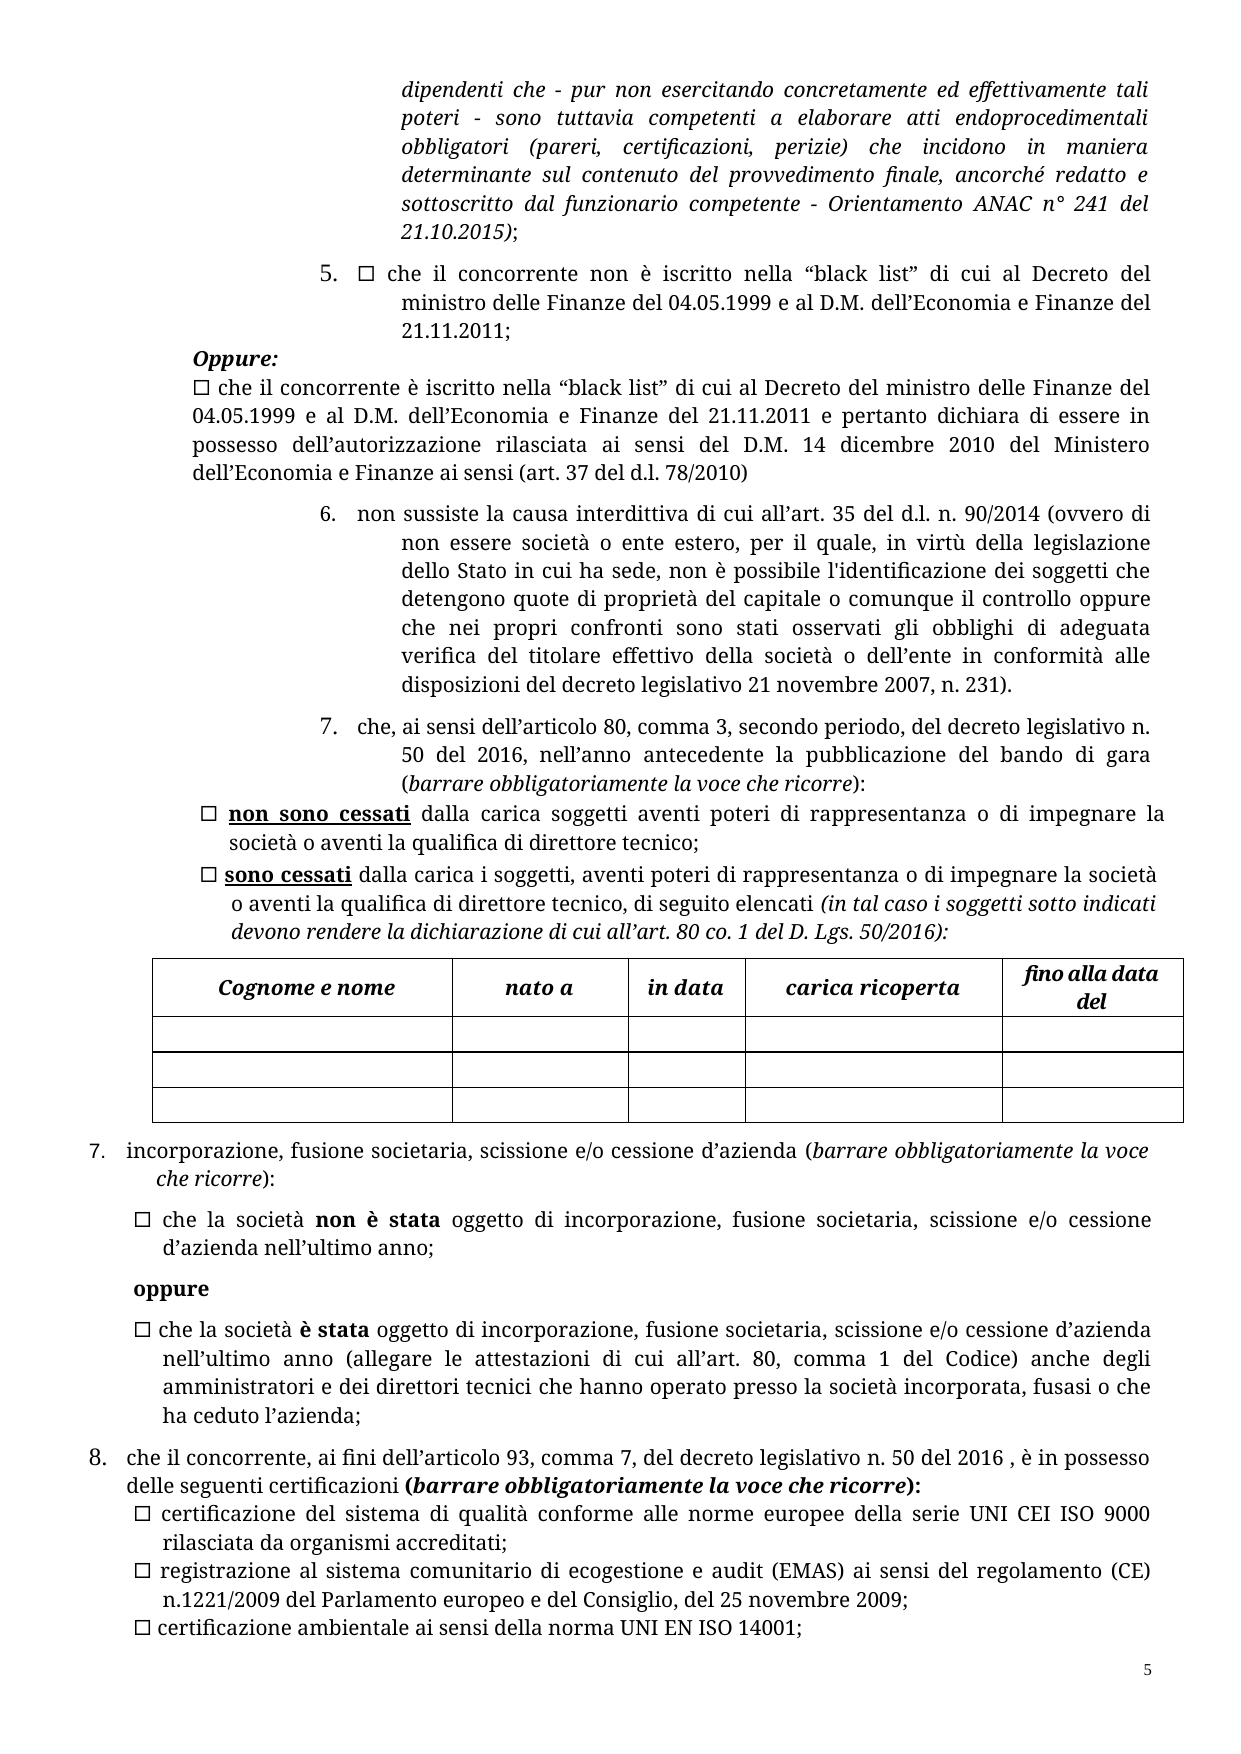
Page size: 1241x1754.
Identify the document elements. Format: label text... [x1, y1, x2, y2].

list che, ai sensi dell’articolo 80, comma 3, secondo periodo, del decreto legislativo n. 50 del 2016, nell’anno antecedente la pubblicazione del bando di gara (barrare obbligatoriamente la voce che ricorre): [319, 711, 1152, 797]
text  che la società non è stata oggetto di incorporazione, fusione societaria, scissione e/o cessione d’azienda nell’ultimo anno; [133, 1205, 1152, 1262]
text  che il concorrente è iscritto nella “black list” di cui al Decreto del ministro delle Finanze del 04.05.1999 e al D.M. dell’Economia e Finanze del 21.11.2011 e pertanto dichiara di essere in possesso dell’autorizzazione rilasciata ai sensi del D.M. 14 dicembre 2010 del Ministero dell’Economia e Finanze ai sensi (art. 37 del d.l. 78/2010) [192, 373, 1152, 487]
text oppure [133, 1274, 1152, 1303]
table_cell [1003, 1017, 1183, 1051]
table_cell [453, 1053, 628, 1087]
table_cell [453, 1088, 628, 1122]
table_cell [105, 1016, 148, 1051]
table_cell [89, 1051, 105, 1087]
list incorporazione, fusione societaria, scissione e/o cessione d’azienda (barrare obbligatoriamente la voce che ricorre): [89, 1136, 1152, 1193]
table_cell [89, 1087, 105, 1122]
list che il concorrente, ai fini dell’articolo 93, comma 7, del decreto legislativo n. 50 del 2016 , è in possesso delle seguenti certificazioni (barrare obbligatoriamente la voce che ricorre): [89, 1442, 1152, 1499]
table_cell [89, 1016, 105, 1051]
table_cell [89, 858, 105, 958]
list dipendenti che - pur non esercitando concretamente ed effettivamente tali poteri - sono tuttavia competenti a elaborare atti endoprocedimentali obbligatori (pareri, certificazioni, perizie) che incidono in maniera determinante sul contenuto del provvedimento finale, ancorché redatto e sottoscritto dal funzionario competente - Orientamento ANAC n° 241 del 21.10.2015); [319, 75, 1152, 246]
table_cell [629, 1017, 745, 1051]
text  registrazione al sistema comunitario di ecogestione e audit (EMAS) ai sensi del regolamento (CE) n.1221/2009 del Parlamento europeo e del Consiglio, del 25 novembre 2009; [133, 1556, 1152, 1613]
table_cell [148, 1087, 152, 1122]
table_header [89, 797, 105, 858]
table_cell [105, 1087, 148, 1122]
list non sussiste la causa interdittiva di cui all’art. 35 del d.l. n. 90/2014 (ovvero di non essere società o ente estero, per il quale, in virtù della legislazione dello Stato in cui ha sede, non è possibile l'identificazione dei soggetti che detengono quote di proprietà del capitale o comunque il controllo oppure che nei propri confronti sono stati osservati gli obblighi di adeguata verifica del titolare effettivo della società o dell’ente in conformità alle disposizioni del decreto legislativo 21 novembre 2007, n. 231). [319, 499, 1152, 698]
table_cell [148, 1051, 152, 1087]
table_cell [153, 1088, 452, 1122]
table_cell [89, 958, 105, 1016]
table_cell [746, 1088, 1002, 1122]
table_cell [1184, 958, 1233, 1016]
table_cell [629, 1053, 745, 1087]
table_header [1174, 797, 1183, 858]
text  certificazione del sistema di qualità conforme alle norme europee della serie UNI CEI ISO 9000 rilasciata da organismi accreditati; [133, 1499, 1152, 1556]
table_cell [746, 1053, 1002, 1087]
table_cell [1184, 1051, 1233, 1087]
table_cell nato a [453, 959, 628, 1016]
table_cell [453, 1017, 628, 1051]
table_cell [148, 858, 164, 958]
table_header [1184, 797, 1233, 858]
table_cell [1003, 1088, 1183, 1122]
table_cell [105, 858, 148, 958]
text  che la società è stata oggetto di incorporazione, fusione societaria, scissione e/o cessione d’azienda nell’ultimo anno (allegare le attestazioni di cui all’art. 80, comma 1 del Codice) anche degli amministratori e dei direttori tecnici che hanno operato presso la società incorporata, fusasi o che ha ceduto l’azienda; [133, 1315, 1152, 1429]
table_header  non sono cessati dalla carica soggetti aventi poteri di rappresentanza o di impegnare la società o aventi la qualifica di direttore tecnico; [105, 797, 1174, 858]
table_cell [105, 958, 148, 1016]
table_cell [153, 1017, 452, 1051]
table_cell fino alla data del [1003, 959, 1183, 1016]
table_cell in data [629, 959, 745, 1016]
table_cell [148, 958, 152, 1016]
table_cell [1003, 1053, 1183, 1087]
list  che il concorrente non è iscritto nella “black list” di cui al Decreto del ministro delle Finanze del 04.05.1999 e al D.M. dell’Economia e Finanze del 21.11.2011; [319, 258, 1152, 344]
table_cell [105, 1051, 148, 1087]
table_cell [153, 1053, 452, 1087]
table_cell [148, 1016, 152, 1051]
text Oppure: [192, 344, 1152, 373]
table_cell carica ricoperta [746, 959, 1002, 1016]
table_cell Cognome e nome [153, 959, 452, 1016]
text  certificazione ambientale ai sensi della norma UNI EN ISO 14001; [133, 1613, 1152, 1642]
table_cell [746, 1017, 1002, 1051]
table_cell [629, 1088, 745, 1122]
table_cell  sono cessati dalla carica i soggetti, aventi poteri di rappresentanza o di impegnare la società o aventi la qualifica di direttore tecnico, di seguito elencati (in tal caso i soggetti sotto indicati devono rendere la dichiarazione di cui all’art. 80 co. 1 del D. Lgs. 50/2016): [164, 858, 1233, 958]
table_cell [1184, 1016, 1233, 1051]
table_cell [1184, 1087, 1233, 1122]
